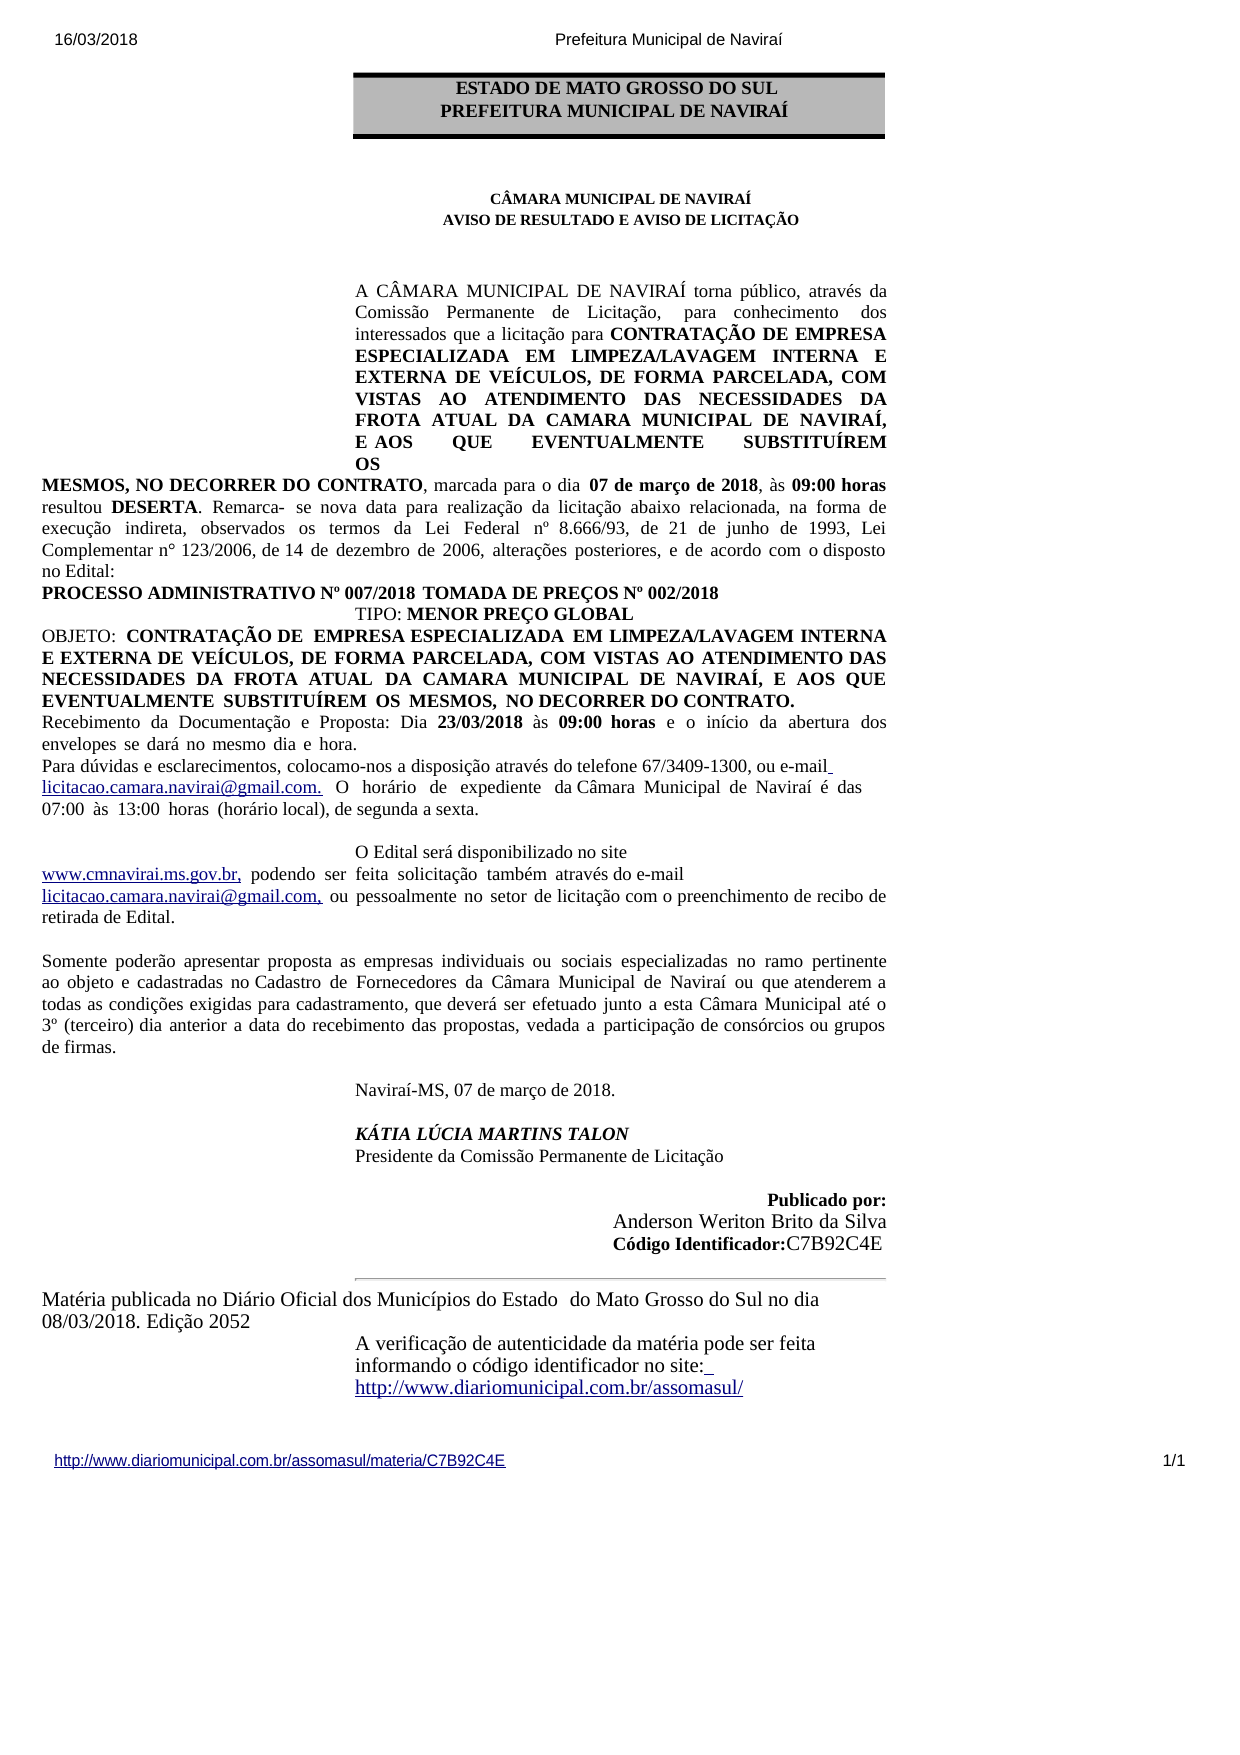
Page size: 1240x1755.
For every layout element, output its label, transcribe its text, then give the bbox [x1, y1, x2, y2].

text Matéria publicada no Diário Oficial dos Municípios do Estado do Mato Grosso do Sul no dia 08/03/2018. Edição 2052 [42, 1289, 887, 1333]
text 16/03/2018 Prefeitura Municipal de Naviraí [54, 30, 1198, 49]
text Recebimento da Documentação e Proposta: Dia 23/03/2018 às 09:00 horas e o início da abertura dos envelopes se dará no mesmo dia e hora. [42, 711, 887, 754]
text A verificação de autenticidade da matéria pode ser feita informando o código identificador no site: http://www.diariomunicipal.com.br/assomasul/ [355, 1333, 887, 1399]
text OBJETO: CONTRATAÇÃO DE EMPRESA ESPECIALIZADA EM LIMPEZA/LAVAGEM INTERNA E EXTERNA DE VEÍCULOS, DE FORMA PARCELADA, COM VISTAS AO ATENDIMENTO DAS NECESSIDADES DA FROTA ATUAL DA CAMARA MUNICIPAL DE NAVIRAÍ, E AOS QUE EVENTUALMENTE SUBSTITUÍREM OS MESMOS, NO DECORRER DO CONTRATO. [42, 625, 887, 711]
text A CÂMARA MUNICIPAL DE NAVIRAÍ torna público, através da Comissão Permanente de Licitação, para conhecimento dos interessados que a licitação para CONTRATAÇÃO DE EMPRESA ESPECIALIZADA EM LIMPEZA/LAVAGEM INTERNA E EXTERNA DE VEÍCULOS, DE FORMA PARCELADA, COM VISTAS AO ATENDIMENTO DAS NECESSIDADES DA FROTA ATUAL DA CAMARA MUNICIPAL DE NAVIRAÍ, E AOS QUE EVENTUALMENTE SUBSTITUÍREM OS [355, 280, 887, 474]
text Somente poderão apresentar proposta as empresas individuais ou sociais especializadas no ramo pertinente ao objeto e cadastradas no Cadastro de Fornecedores da Câmara Municipal de Naviraí ou que atenderem a todas as condições exigidas para cadastramento, que deverá ser efetuado junto a esta Câmara Municipal até o 3º (terceiro) dia anterior a data do recebimento das propostas, vedada a participação de consórcios ou grupos de firmas. [42, 949, 887, 1057]
text http://www.diariomunicipal.com.br/assomasul/materia/C7B92C4E 1/1 [54, 1450, 1198, 1469]
text TIPO: MENOR PREÇO GLOBAL [355, 603, 1198, 625]
text Presidente da Comissão Permanente de Licitação [355, 1145, 1198, 1166]
text CÂMARA MUNICIPAL DE NAVIRAÍ AVISO DE RESULTADO E AVISO DE LICITAÇÃO [443, 190, 799, 229]
text Publicado por: Anderson Weriton Brito da Silva Código Identificador:C7B92C4E [613, 1189, 887, 1254]
text www.cmnavirai.ms.gov.br, podendo ser feita solicitação também através do e-mail [42, 863, 886, 884]
text licitacao.camara.navirai@gmail.com, ou pessoalmente no setor de licitação com o preenchimento de recibo de retirada de Edital. [42, 884, 887, 928]
text MESMOS, NO DECORRER DO CONTRATO, marcada para o dia 07 de março de 2018, às 09:00 horas resultou DESERTA. Remarca- se nova data para realização da licitação abaixo relacionada, na forma de execução indireta, observados os termos da Lei Federal nº 8.666/93, de 21 de junho de 1993, Lei Complementar n° 123/2006, de 14 de dezembro de 2006, alterações posteriores, e de acordo com o disposto no Edital: [42, 474, 887, 582]
text KÁTIA LÚCIA MARTINS TALON [355, 1123, 1198, 1144]
text O Edital será disponibilizado no site [355, 841, 1198, 863]
text Naviraí-MS, 07 de março de 2018. [355, 1079, 1198, 1101]
text PROCESSO ADMINISTRATIVO Nº 007/2018 TOMADA DE PREÇOS Nº 002/2018 [42, 582, 812, 603]
text Para dúvidas e esclarecimentos, colocamo-nos a disposição através do telefone 67/3409-1300, ou e-mail licitacao.camara.navirai@gmail.com. O horário de expediente da Câmara Municipal de Naviraí é das 07:00 às 13:00 horas (horário local), de segunda a sexta. [42, 754, 887, 819]
